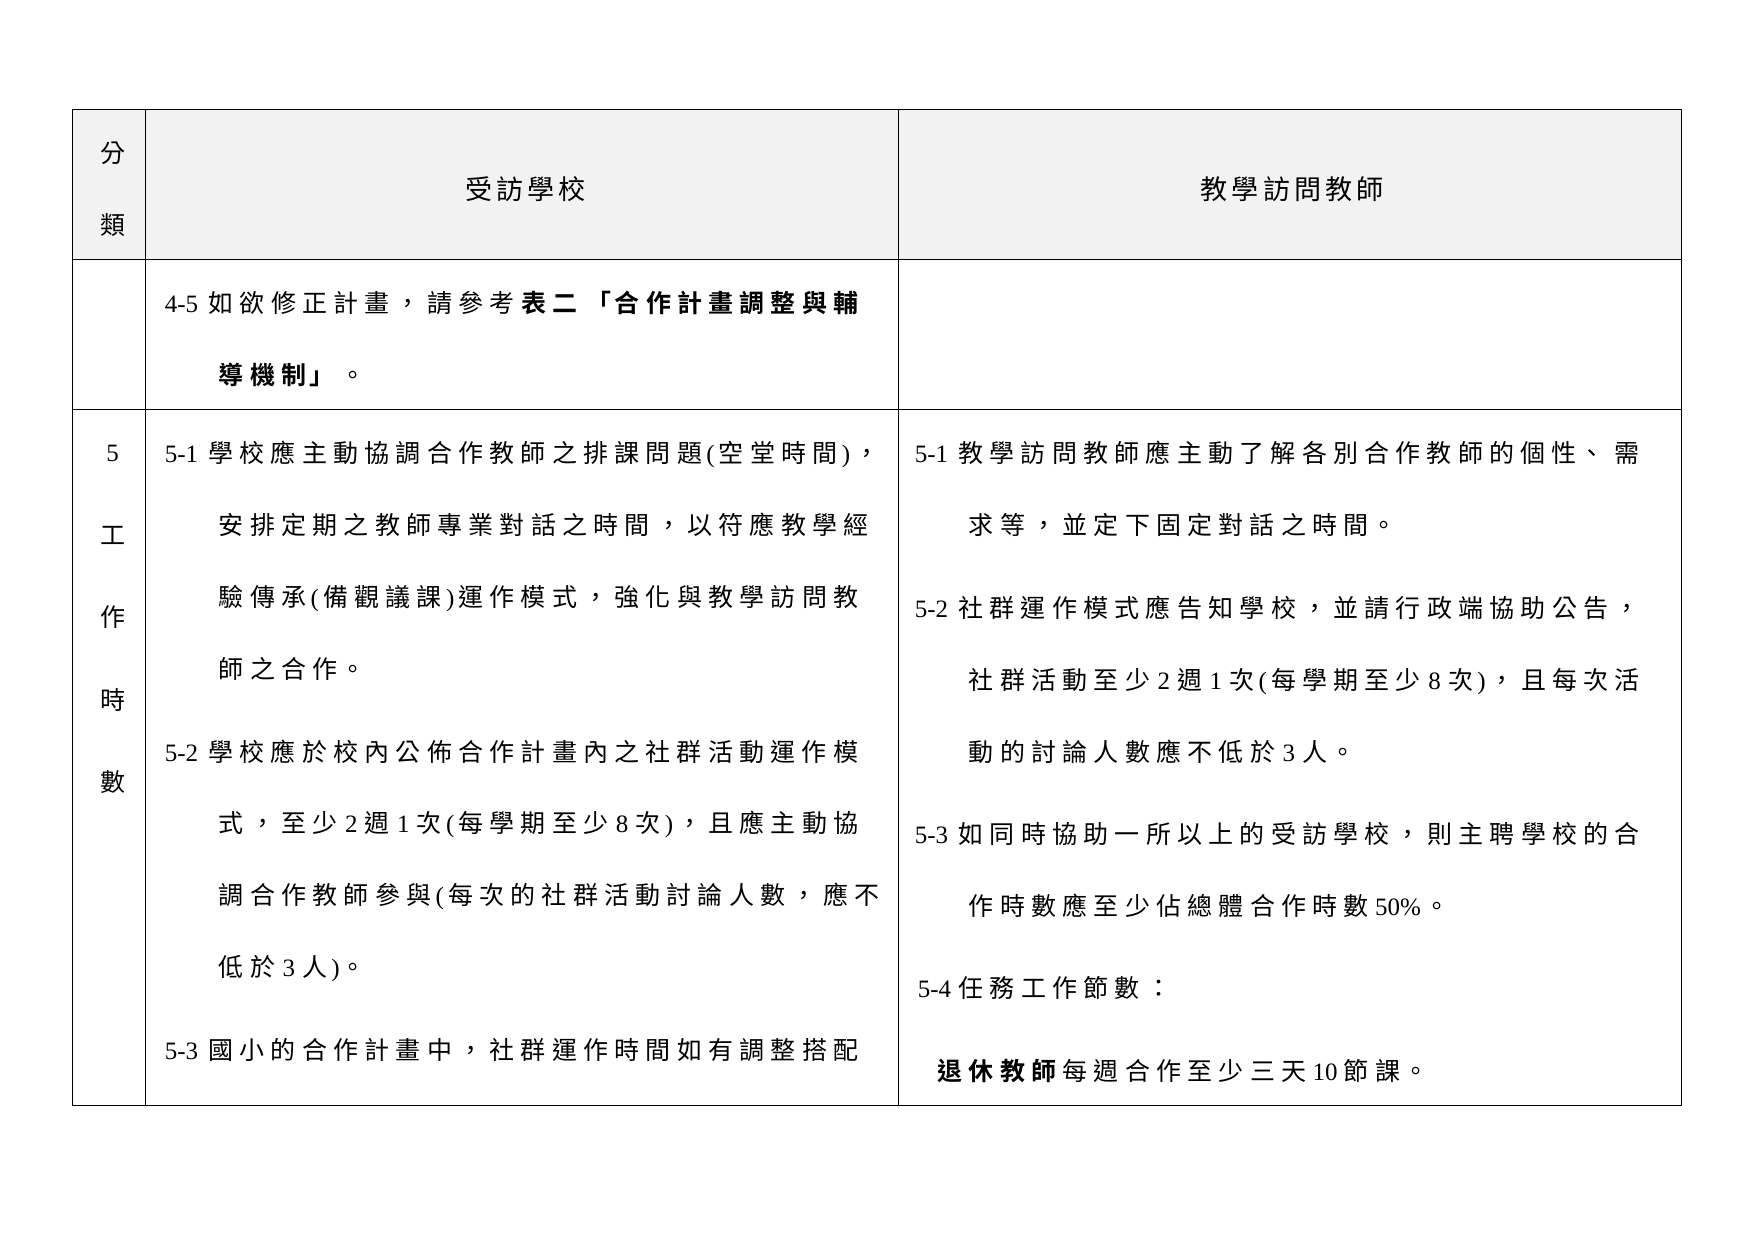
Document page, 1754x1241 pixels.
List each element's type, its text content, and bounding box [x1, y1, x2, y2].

table_header 分類 [73, 110, 145, 259]
table_cell 5 工 作 時 數 [73, 410, 145, 1105]
table_cell 4-5 如欲修正計畫，請參考表二「合作計畫調整與輔導機制」。 [146, 260, 898, 409]
table_cell [73, 260, 145, 409]
table_header 教學訪問教師 [899, 110, 1681, 259]
table_cell 5-1 學校應主動協調合作教師之排課問題(空堂時間)，安排定期之教師專業對話之時間，以符應教學經驗傳承(備觀議課)運作模式，強化與教學訪問教師之合作。 5-2 學校應於校內公佈合作計畫內之社群活動運作模式，至少2週1次(每學期至少8次)，且應主動協調合作教師參與(每次的社群活動討論人數，應不低於3人)。 5-3 國小的合作計畫中，社群運作時間如有調整搭配 [146, 410, 898, 1105]
table_cell 5-1 教學訪問教師應主動了解各別合作教師的個性、需求等，並定下固定對話之時間。 5-2 社群運作模式應告知學校，並請行政端協助公告，社群活動至少2週1次(每學期至少8次)，且每次活動的討論人數應不低於3人。 5-3 如同時協助一所以上的受訪學校，則主聘學校的合作時數應至少佔總體合作時數50%。 5-4任務工作節數： 退休教師每週合作至少三天10節課。 [899, 410, 1681, 1105]
table_header 受訪學校 [146, 110, 898, 259]
table_cell [899, 260, 1681, 409]
